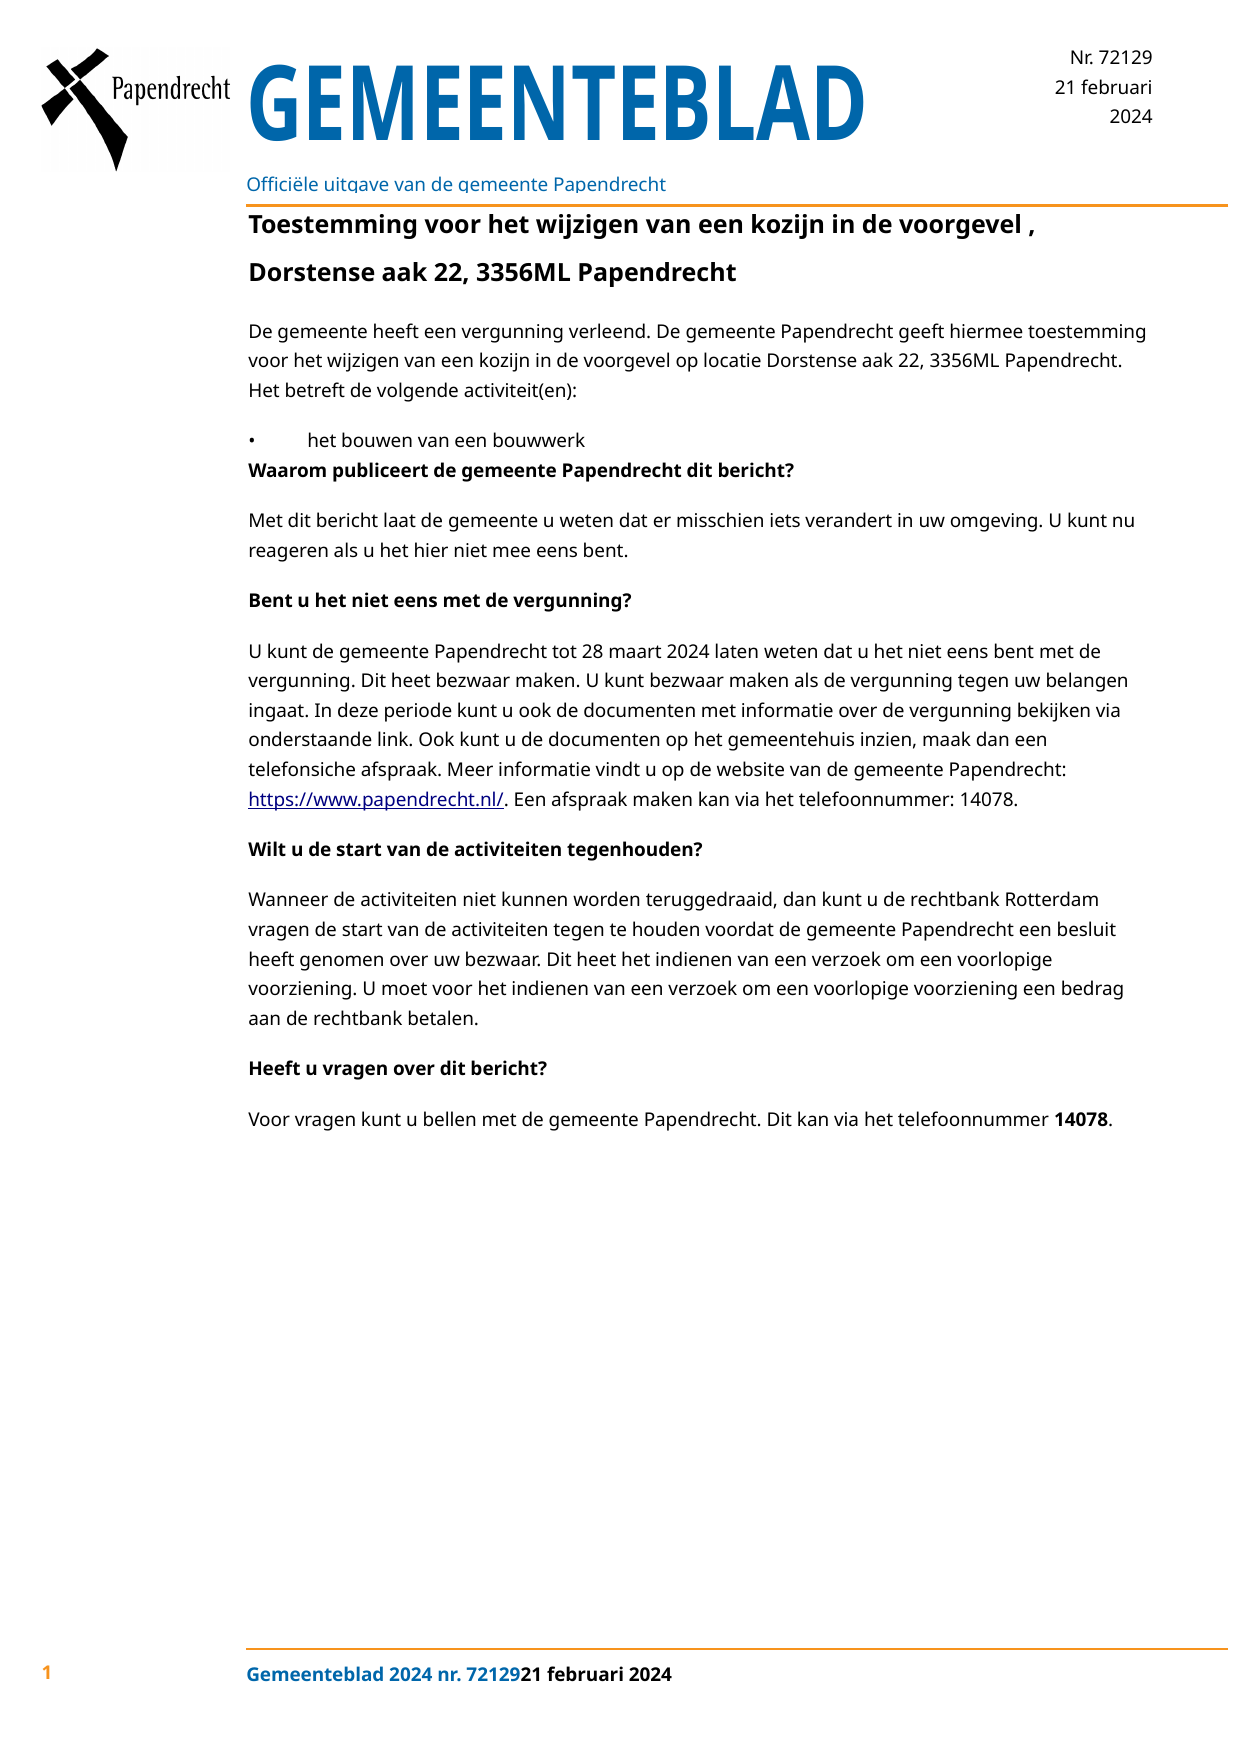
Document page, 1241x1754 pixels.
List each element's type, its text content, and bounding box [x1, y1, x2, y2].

text Wanneer de activiteiten niet kunnen worden teruggedraaid, dan kunt u de rechtbank Rotterdam vragen de start van de activiteiten tegen te houden voordat de gemeente Papendrecht een besluit heeft genomen over uw bezwaar. Dit heet het indienen van een verzoek om een voorlopige voorziening. U moet voor het indienen van een verzoek om een voorlopige voorziening een bedrag aan de rechtbank betalen. [248, 887, 1152, 1031]
text Waarom publiceert de gemeente Papendrecht dit bericht? [248, 457, 1152, 483]
text U kunt de gemeente Papendrecht tot 28 maart 2024 laten weten dat u het niet eens bent met de vergunning. Dit heet bezwaar maken. U kunt bezwaar maken als de vergunning tegen uw belangen ingaat. In deze periode kunt u ook de documenten met informatie over de vergunning bekijken via onderstaande link. Ook kunt u de documenten op het gemeentehuis inzien, maak dan een telefonsiche afspraak. Meer informatie vindt u op de website van de gemeente Papendrecht: https://www.papendrecht.nl/. Een afspraak maken kan via het telefoonnummer: 14078. [248, 638, 1152, 812]
text De gemeente heeft een vergunning verleend. De gemeente Papendrecht geeft hiermee toestemming voor het wijzigen van een kozijn in de voorgevel op locatie Dorstense aak 22, 3356ML Papendrecht. Het betreft de volgende activiteit(en): [248, 318, 1152, 403]
text Bent u het niet eens met de vergunning? [248, 587, 1152, 613]
text Toestemming voor het wijzigen van een kozijn in de voorgevel , Dorstense aak 22, 3356ML Papendrecht [248, 207, 1152, 288]
text Wilt u de start van de activiteiten tegenhouden? [248, 836, 1152, 862]
text Met dit bericht laat de gemeente u weten dat er misschien iets verandert in uw omgeving. U kunt nu reageren als u het hier niet mee eens bent. [248, 507, 1152, 563]
text Heeft u vragen over dit bericht? [248, 1055, 1152, 1081]
picture [41, 47, 231, 172]
text Voor vragen kunt u bellen met de gemeente Papendrecht. Dit kan via het telefoonnummer 14078. [248, 1106, 1152, 1132]
list het bouwen van een bouwwerk [248, 427, 1152, 453]
